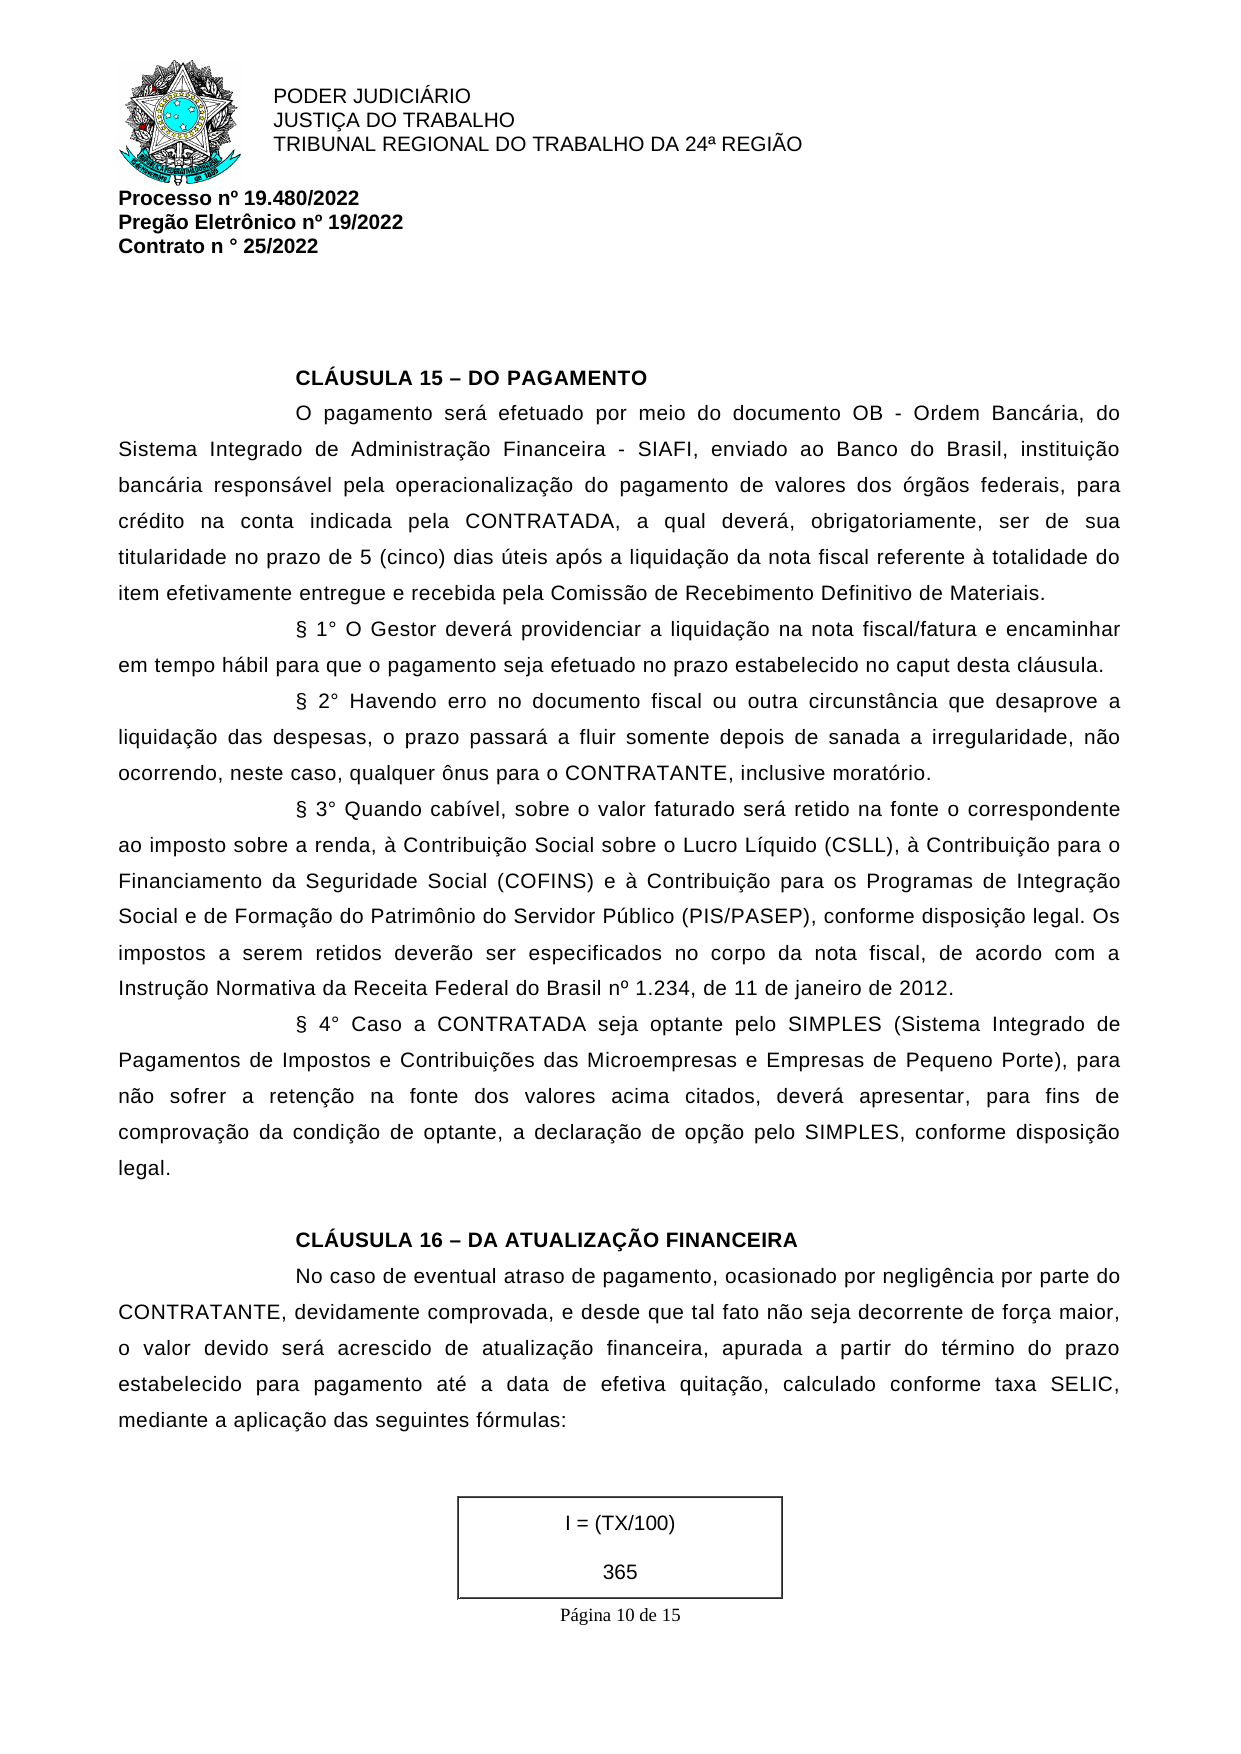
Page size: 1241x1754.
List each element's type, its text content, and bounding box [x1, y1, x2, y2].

table_header I = (TX/100) 365 [460, 1499, 781, 1597]
text § 3° Quando cabível, sobre o valor faturado será retido na fonte o correspondente ao imposto sobre a renda, à Contribuição Social sobre o Lucro Líquido (CSLL), à Contribuição para o Financiamento da Seguridade Social (COFINS) e à Contribuição para os Programas de Integração Social e de Formação do Patrimônio do Servidor Público (PIS/PASEP), conforme disposição legal. Os impostos a serem retidos deverão ser especificados no corpo da nota fiscal, de acordo com a Instrução Normativa da Receita Federal do Brasil nº 1.234, de 11 de janeiro de 2012. [118, 797, 1122, 1000]
text CLÁUSULA 16 – DA ATUALIZAÇÃO FINANCEIRA [118, 1228, 1119, 1252]
text § 1° O Gestor deverá providenciar a liquidação na nota fiscal/fatura e encaminhar em tempo hábil para que o pagamento seja efetuado no prazo estabelecido no caput desta cláusula. [118, 617, 1122, 677]
text O pagamento será efetuado por meio do documento OB - Ordem Bancária, do Sistema Integrado de Administração Financeira - SIAFI, enviado ao Banco do Brasil, instituição bancária responsável pela operacionalização do pagamento de valores dos órgãos federais, para crédito na conta indicada pela CONTRATADA, a qual deverá, obrigatoriamente, ser de sua titularidade no prazo de 5 (cinco) dias úteis após a liquidação da nota fiscal referente à totalidade do item efetivamente entregue e recebida pela Comissão de Recebimento Definitivo de Materiais. [118, 401, 1122, 605]
text No caso de eventual atraso de pagamento, ocasionado por negligência por parte do CONTRATANTE, devidamente comprovada, e desde que tal fato não seja decorrente de força maior, o valor devido será acrescido de atualização financeira, apurada a partir do término do prazo estabelecido para pagamento até a data de efetiva quitação, calculado conforme taxa SELIC, mediante a aplicação das seguintes fórmulas: [118, 1264, 1122, 1431]
text § 2° Havendo erro no documento fiscal ou outra circunstância que desaprove a liquidação das despesas, o prazo passará a fluir somente depois de sanada a irregularidade, não ocorrendo, neste caso, qualquer ônus para o CONTRATANTE, inclusive moratório. [118, 689, 1122, 784]
picture [118, 59, 243, 186]
text § 4° Caso a CONTRATADA seja optante pelo SIMPLES (Sistema Integrado de Pagamentos de Impostos e Contribuições das Microempresas e Empresas de Pequeno Porte), para não sofrer a retenção na fonte dos valores acima citados, deverá apresentar, para fins de comprovação da condição de optante, a declaração de opção pelo SIMPLES, conforme disposição legal. [118, 1012, 1122, 1180]
text CLÁUSULA 15 – DO PAGAMENTO [118, 365, 1122, 389]
